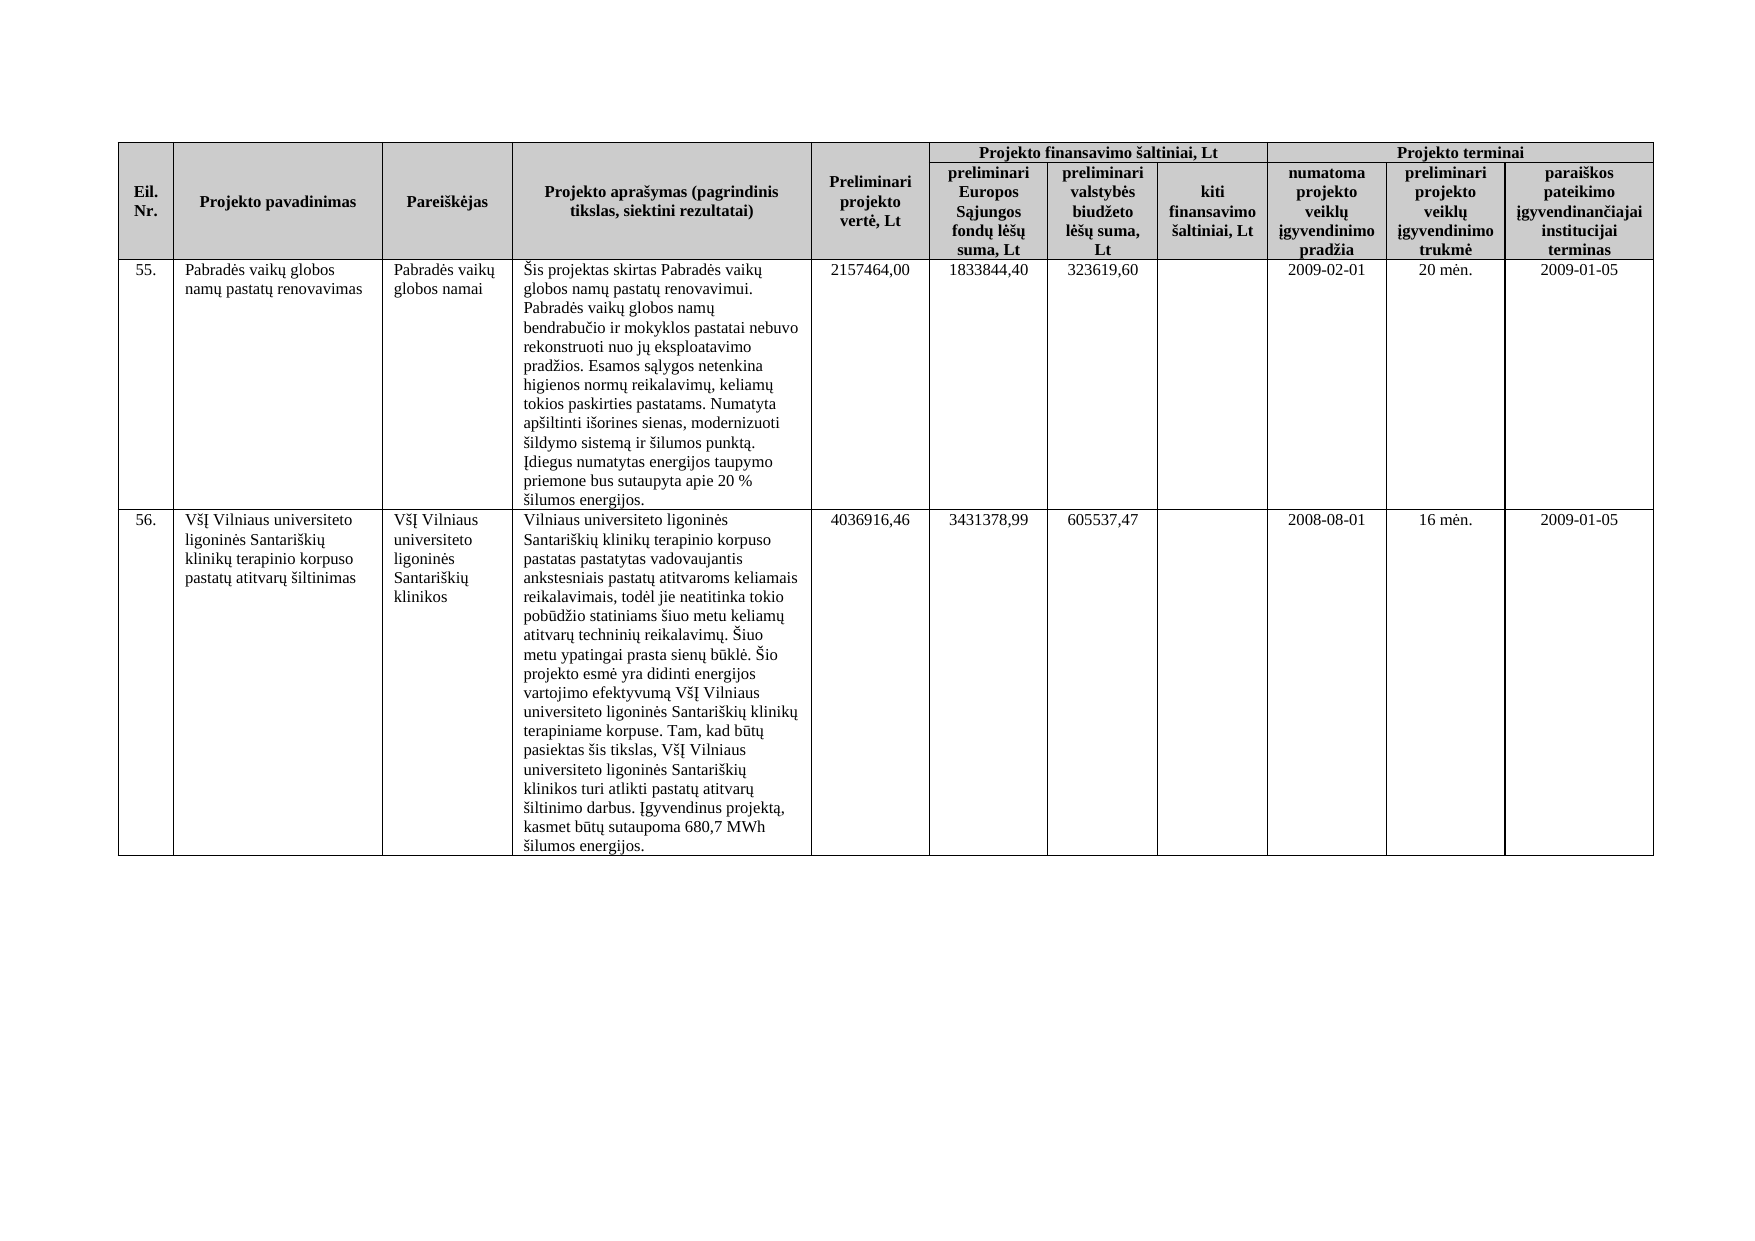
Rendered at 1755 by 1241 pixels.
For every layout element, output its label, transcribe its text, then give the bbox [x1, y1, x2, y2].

table_cell Pabradės vaikų globos namai [383, 260, 512, 509]
table_header Preliminari projekto vertė, Lt [812, 143, 929, 259]
table_cell 2008-08-01 [1268, 510, 1386, 855]
table_cell [1158, 260, 1267, 509]
table_cell VšĮ Vilniaus universiteto ligoninės Santariškių klinikų terapinio korpuso pastatų atitvarų šiltinimas [174, 510, 382, 855]
table_header Projekto terminai [1268, 143, 1653, 162]
table_cell 16 mėn. [1387, 510, 1504, 855]
table_cell 2009-02-01 [1268, 260, 1386, 509]
table_header Eil. Nr. [119, 143, 173, 259]
table_cell 3431378,99 [930, 510, 1047, 855]
table_cell kiti finansavimo šaltiniai, Lt [1158, 163, 1267, 259]
table_cell preliminari valstybės biudžeto lėšų suma, Lt [1048, 163, 1157, 259]
table_cell numatoma projekto veiklų įgyvendinimo pradžia [1268, 163, 1386, 259]
table_cell 56. [119, 510, 173, 855]
table_cell preliminari Europos Sąjungos fondų lėšų suma, Lt [930, 163, 1047, 259]
table_cell 55. [119, 260, 173, 509]
table_cell 1833844,40 [930, 260, 1047, 509]
table_cell 4036916,46 [812, 510, 929, 855]
table_cell [1158, 510, 1267, 855]
table_header Pareiškėjas [383, 143, 512, 259]
table_cell Šis projektas skirtas Pabradės vaikų globos namų pastatų renovavimui. Pabradės vaikų globos namų bendrabučio ir mokyklos pastatai nebuvo rekonstruoti nuo jų eksploatavimo pradžios. Esamos sąlygos netenkina higienos normų reikalavimų, keliamų tokios paskirties pastatams. Numatyta apšiltinti išorines sienas, modernizuoti šildymo sistemą ir šilumos punktą. Įdiegus numatytas energijos taupymo priemone bus sutaupyta apie 20 % šilumos energijos. [513, 260, 811, 509]
table_cell 20 mėn. [1387, 260, 1504, 509]
table_cell preliminari projekto veiklų įgyvendinimo trukmė [1387, 163, 1504, 259]
table_cell paraiškos pateikimo įgyvendinančiajai institucijai terminas [1506, 163, 1653, 259]
table_cell VšĮ Vilniaus universiteto ligoninės Santariškių klinikos [383, 510, 512, 855]
table_header Projekto finansavimo šaltiniai, Lt [930, 143, 1267, 162]
table_cell Vilniaus universiteto ligoninės Santariškių klinikų terapinio korpuso pastatas pastatytas vadovaujantis ankstesniais pastatų atitvaroms keliamais reikalavimais, todėl jie neatitinka tokio pobūdžio statiniams šiuo metu keliamų atitvarų techninių reikalavimų. Šiuo metu ypatingai prasta sienų būklė. Šio projekto esmė yra didinti energijos vartojimo efektyvumą VšĮ Vilniaus universiteto ligoninės Santariškių klinikų terapiniame korpuse. Tam, kad būtų pasiektas šis tikslas, VšĮ Vilniaus universiteto ligoninės Santariškių klinikos turi atlikti pastatų atitvarų šiltinimo darbus. Įgyvendinus projektą, kasmet būtų sutaupoma 680,7 MWh šilumos energijos. [513, 510, 811, 855]
table_header Projekto pavadinimas [174, 143, 382, 259]
table_cell 2009-01-05 [1506, 510, 1653, 855]
table_cell Pabradės vaikų globos namų pastatų renovavimas [174, 260, 382, 509]
table_cell 605537,47 [1048, 510, 1157, 855]
table_cell 323619,60 [1048, 260, 1157, 509]
table_cell 2157464,00 [812, 260, 929, 509]
table_header Projekto aprašymas (pagrindinis tikslas, siektini rezultatai) [513, 143, 811, 259]
table_cell 2009-01-05 [1506, 260, 1653, 509]
